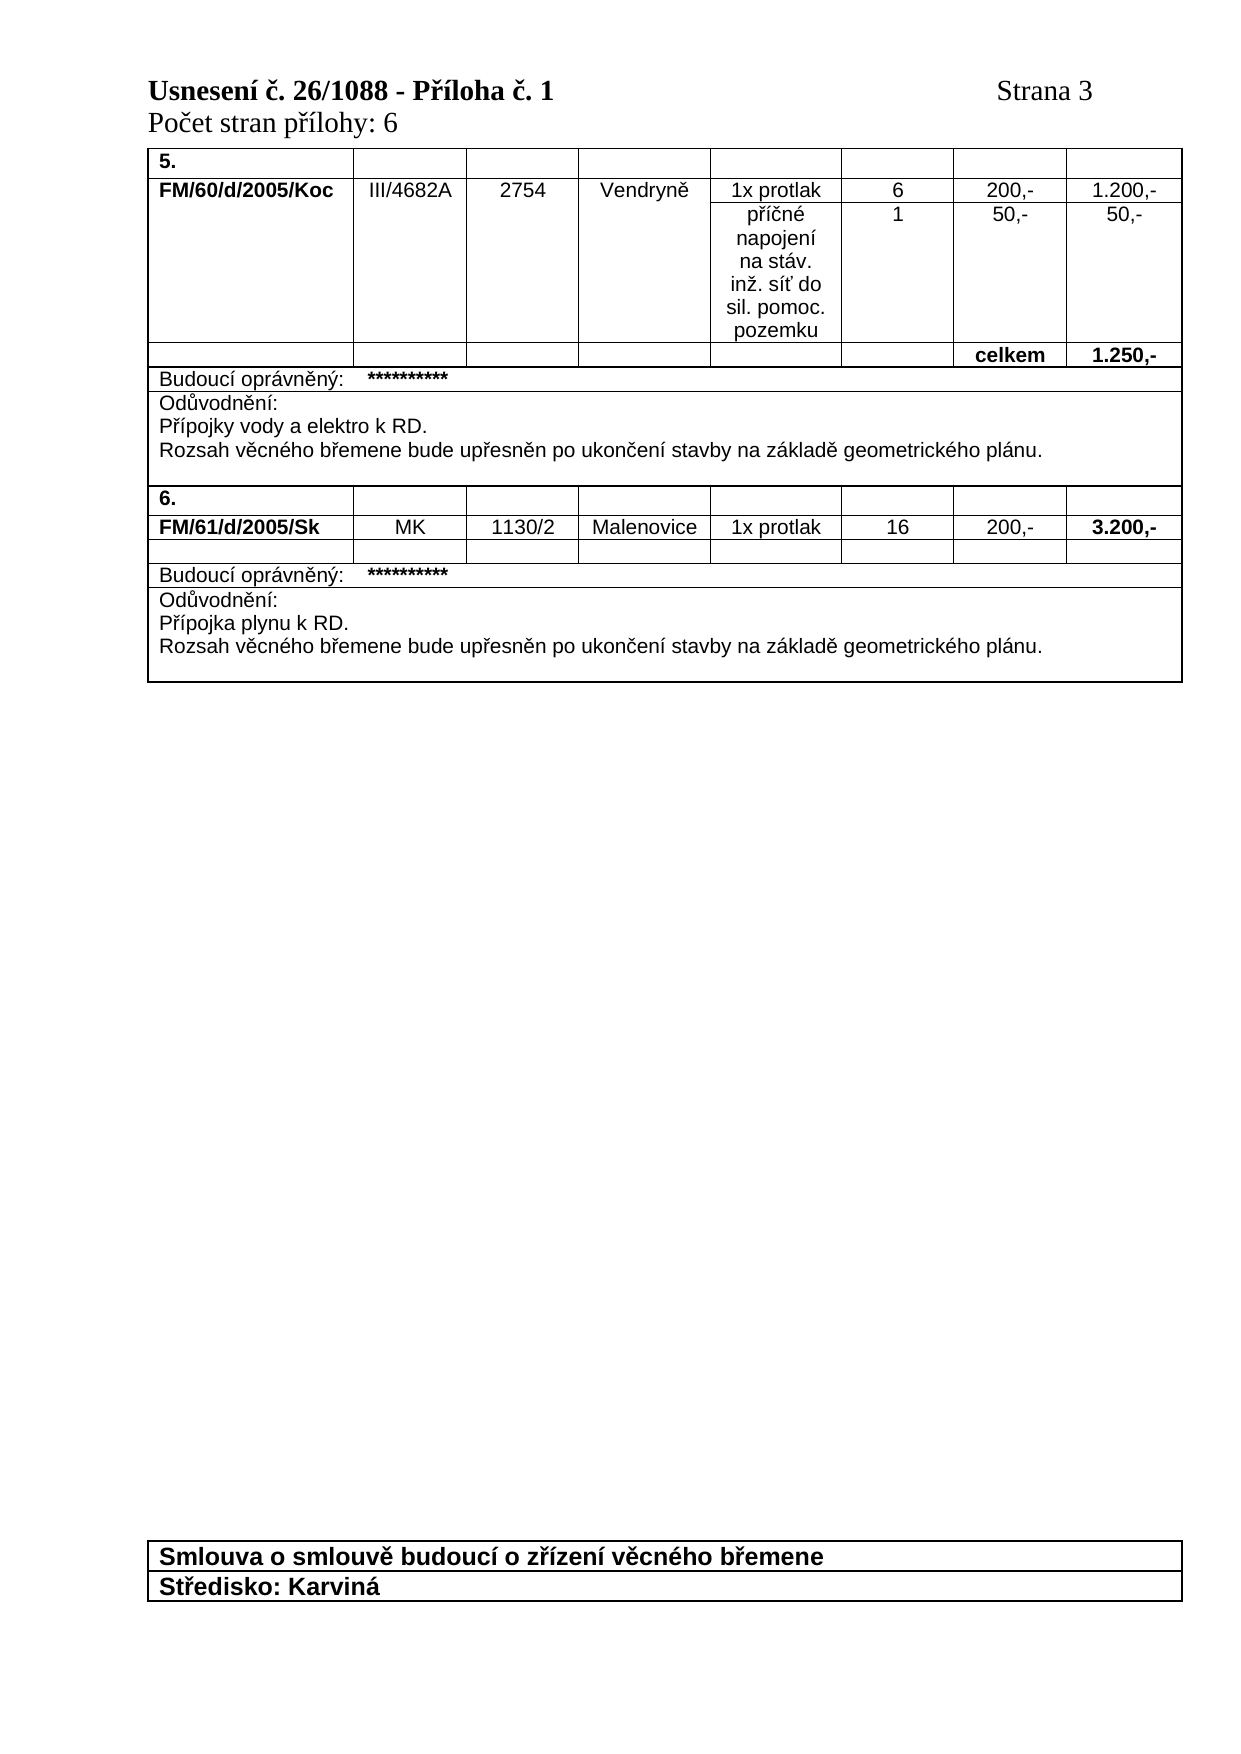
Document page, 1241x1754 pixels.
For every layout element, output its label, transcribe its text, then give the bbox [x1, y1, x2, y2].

table_cell 3.200,- [1067, 516, 1181, 539]
table_cell [842, 343, 953, 366]
table_cell [1067, 540, 1181, 563]
table_cell 2754 [467, 179, 578, 342]
table_cell [954, 540, 1066, 563]
table_cell Středisko: Karviná [149, 1572, 1181, 1600]
table_header 1.200,- [1067, 179, 1181, 202]
table_cell FM/61/d/2005/Sk [149, 516, 353, 539]
table_cell [842, 540, 953, 563]
table_cell [1067, 487, 1181, 514]
table_cell [842, 487, 953, 514]
table_cell [149, 343, 353, 366]
table_cell 1 [842, 203, 953, 342]
table_cell 50,- [1067, 203, 1181, 342]
table_cell [467, 540, 578, 563]
table_cell [711, 540, 841, 563]
table_cell III/4682A [354, 179, 466, 342]
table_cell Budoucí oprávněný: ********** [149, 368, 1181, 391]
table_cell FM/60/d/2005/Koc [149, 179, 353, 342]
table_cell [467, 343, 578, 366]
table_cell [467, 487, 578, 514]
table_cell [579, 149, 710, 177]
table_cell 5. [149, 149, 353, 177]
table_cell [579, 343, 710, 366]
table_cell 1x protlak [711, 516, 841, 539]
table_cell [842, 149, 953, 177]
table_cell [354, 487, 466, 514]
table_cell [954, 487, 1066, 514]
table_cell 1.250,- [1067, 343, 1181, 366]
table_header 200,- [954, 179, 1066, 202]
table_cell 16 [842, 516, 953, 539]
table_cell 6. [149, 487, 353, 514]
table_cell Malenovice [579, 516, 710, 539]
table_cell 1130/2 [467, 516, 578, 539]
table_cell [579, 487, 710, 514]
table_header Smlouva o smlouvě budoucí o zřízení věcného břemene [149, 1542, 1181, 1570]
table_cell [711, 343, 841, 366]
table_header 6 [842, 179, 953, 202]
table_cell [954, 149, 1066, 177]
table_cell Odůvodnění: Přípojky vody a elektro k RD. Rozsah věcného břemene bude upřesněn po ukončení stavby na základě geometrického plánu. [149, 392, 1181, 485]
table_cell [579, 540, 710, 563]
table_cell [711, 487, 841, 514]
table_cell [354, 540, 466, 563]
table_cell [149, 540, 353, 563]
table_cell Odůvodnění: Přípojka plynu k RD. Rozsah věcného břemene bude upřesněn po ukončení stavby na základě geometrického plánu. [149, 588, 1181, 681]
table_cell Vendryně [579, 179, 710, 342]
table_cell [1067, 149, 1181, 177]
table_cell 200,- [954, 516, 1066, 539]
table_cell příčné napojení na stáv. inž. síť do sil. pomoc. pozemku [711, 203, 841, 342]
table_cell [467, 149, 578, 177]
table_cell [354, 343, 466, 366]
table_cell [711, 149, 841, 177]
table_header 1x protlak [711, 179, 841, 202]
table_cell [354, 149, 466, 177]
table_cell 50,- [954, 203, 1066, 342]
table_cell MK [354, 516, 466, 539]
table_cell celkem [954, 343, 1066, 366]
table_cell Budoucí oprávněný: ********** [149, 564, 1181, 587]
